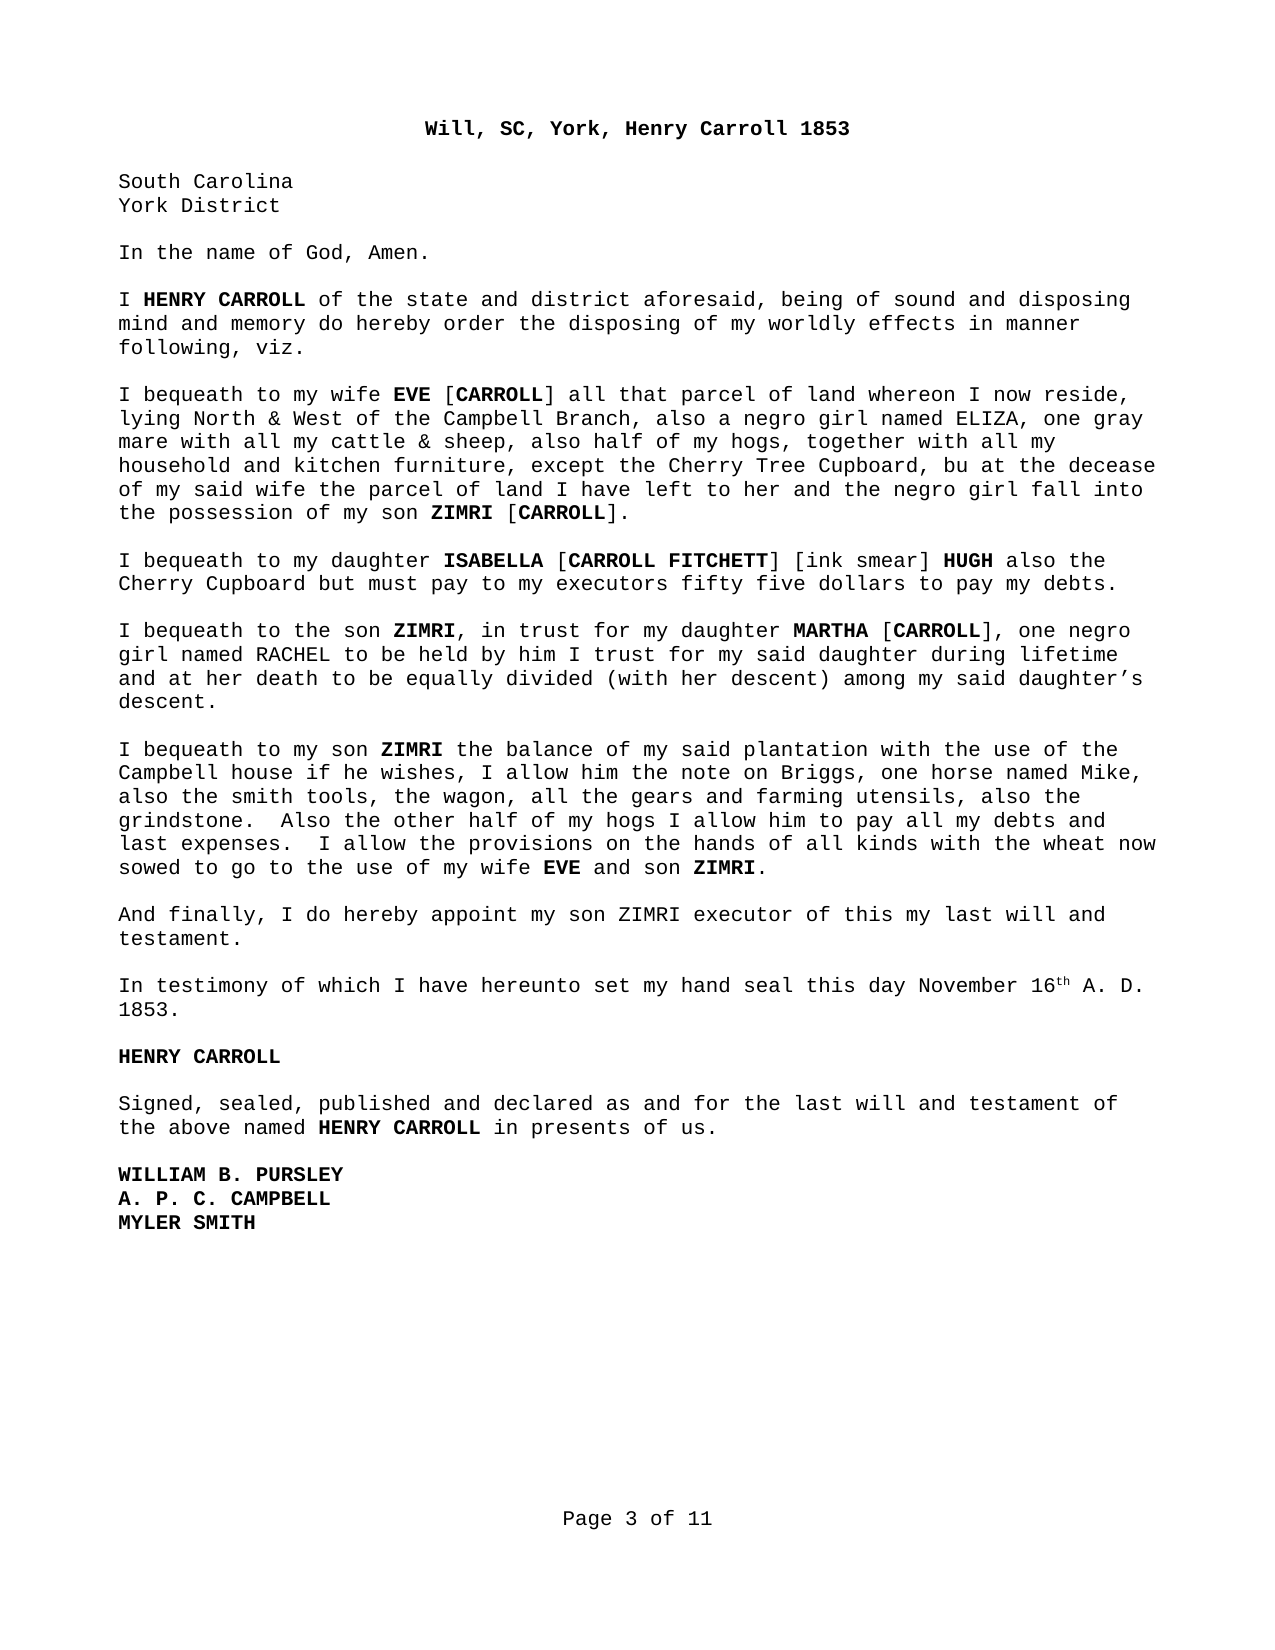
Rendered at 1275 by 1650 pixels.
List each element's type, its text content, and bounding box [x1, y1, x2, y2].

text I bequeath to my son ZIMRI the balance of my said plantation with the use of the Campbell house if he wishes, I allow him the note on Briggs, one horse named Mike, also the smith tools, the wagon, all the gears and farming utensils, also the grindstone. Also the other half of my hogs I allow him to pay all my debts and last expenses. I allow the provisions on the hands of all kinds with the wheat now sowed to go to the use of my wife EVE and son ZIMRI. [118, 739, 1157, 881]
text York District [118, 195, 1157, 218]
text I Henry Carroll of the state and district aforesaid, being of sound and disposing mind and memory do hereby order the disposing of my worldly effects in manner following, viz. [118, 289, 1157, 360]
text South Carolina [118, 171, 1157, 195]
text WILLIAM B. PURSLEY [118, 1164, 1157, 1188]
text In testimony of which I have hereunto set my hand seal this day November 16th A. D. 1853. [118, 975, 1157, 1022]
text Signed, sealed, published and declared as and for the last will and testament of the above named Henry Carroll in presents of us. [118, 1093, 1157, 1141]
text A. P. C. CAMPBELL [118, 1188, 1157, 1212]
text And finally, I do hereby appoint my son ZIMRI executor of this my last will and testament. [118, 904, 1157, 952]
text I bequeath to the son ZIMRI, in trust for my daughter MARTHA [CARROLL], one negro girl named RACHEL to be held by him I trust for my said daughter during lifetime and at her death to be equally divided (with her descent) among my said daughter’s descent. [118, 621, 1157, 715]
text I bequeath to my daughter ISABELLA [CARROLL FITCHETT] [ink smear] HUGH also the Cherry Cupboard but must pay to my executors fifty five dollars to pay my debts. [118, 549, 1157, 597]
text HENRY CARROLL [118, 1046, 1157, 1070]
text MYLER SMITH [118, 1212, 1157, 1235]
text I bequeath to my wife EVE [CARROLL] all that parcel of land whereon I now reside, lying North & West of the Campbell Branch, also a negro girl named ELIZA, one gray mare with all my cattle & sheep, also half of my hogs, together with all my household and kitchen furniture, except the Cherry Tree Cupboard, bu at the decease of my said wife the parcel of land I have left to her and the negro girl fall into the possession of my son Zimri [CARROLL]. [118, 384, 1157, 526]
text In the name of God, Amen. [118, 242, 1157, 266]
